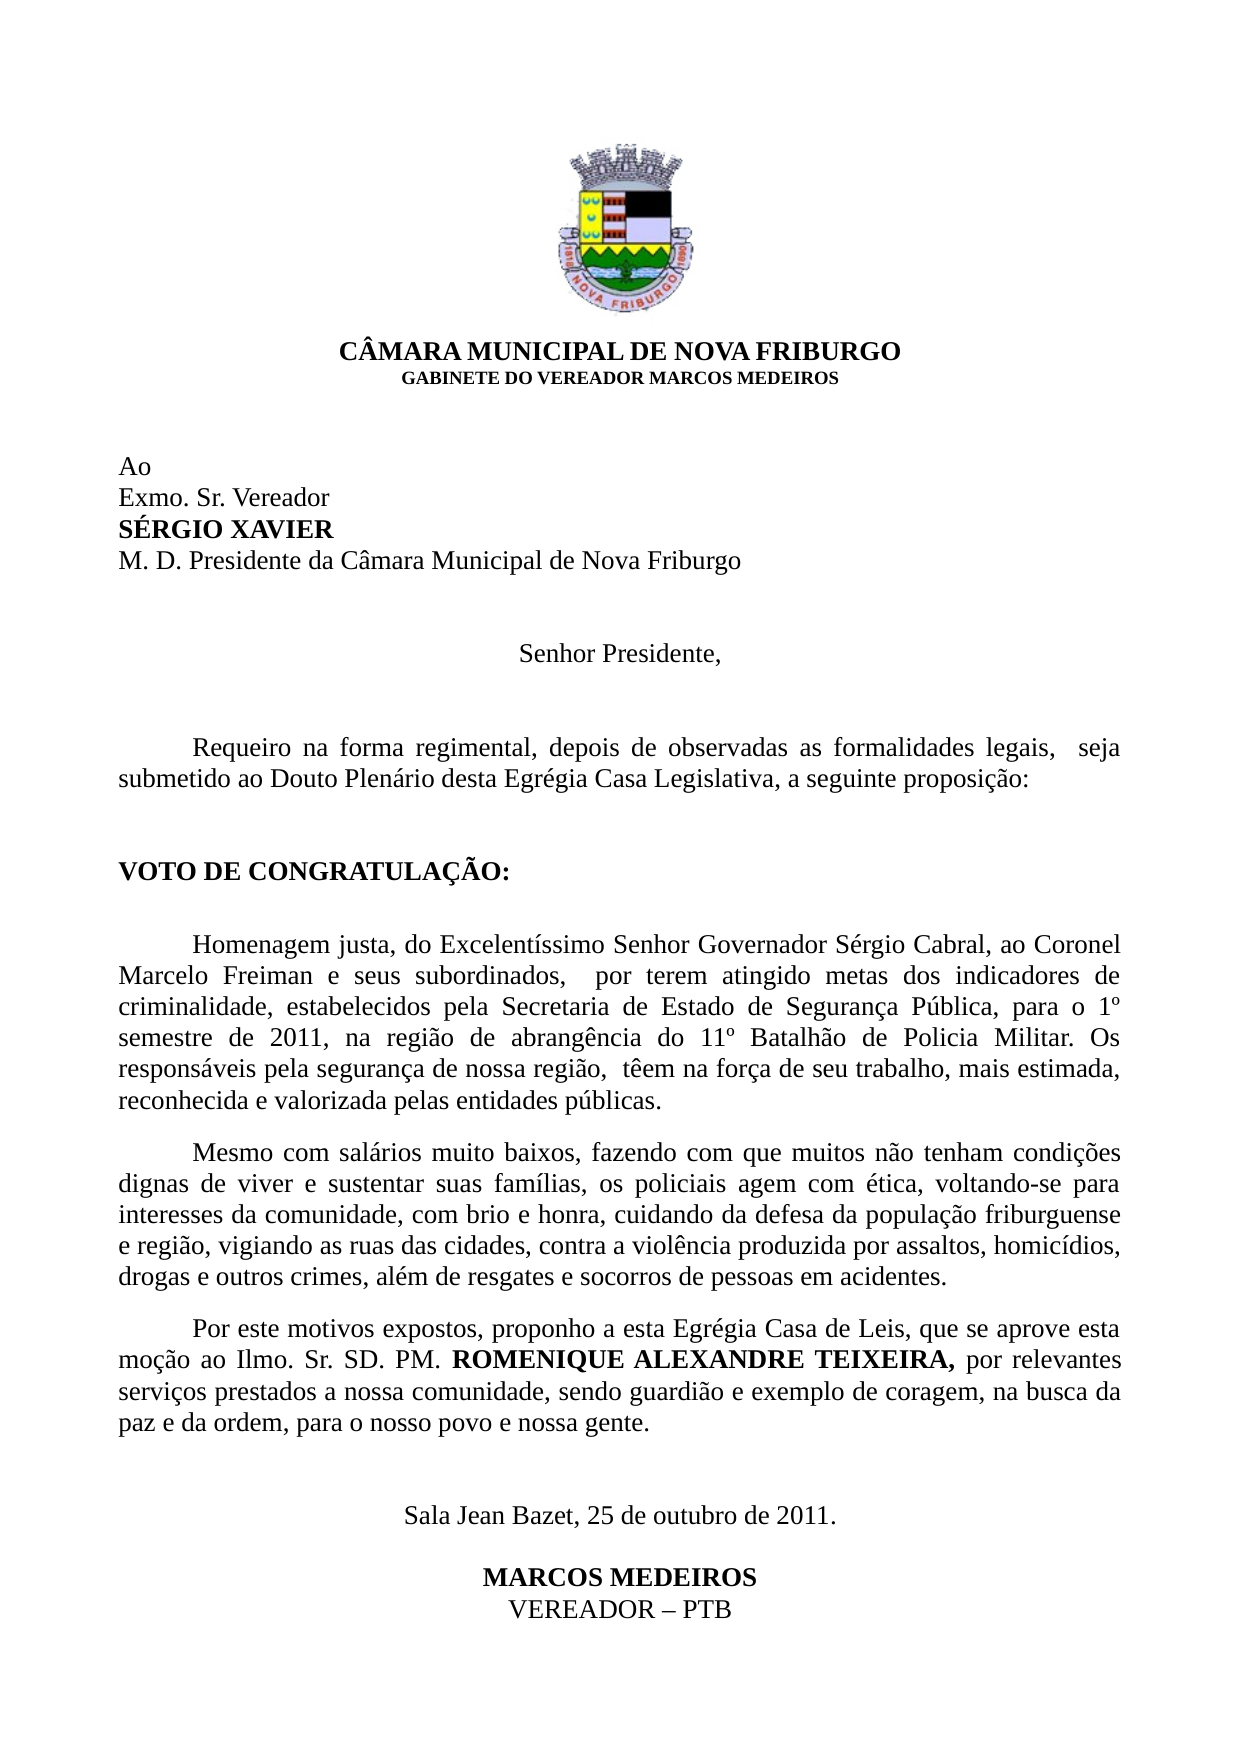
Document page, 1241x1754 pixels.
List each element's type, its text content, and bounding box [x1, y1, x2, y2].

text Requeiro na forma regimental, depois de observadas as formalidades legais, seja submetido ao Douto Plenário desta Egrégia Casa Legislativa, a seguinte proposição: [118, 731, 1122, 793]
text CÂMARA MUNICIPAL DE NOVA FRIBURGO [118, 335, 1122, 367]
text SÉRGIO XAVIER [118, 513, 1122, 544]
text Homenagem justa, do Excelentíssimo Senhor Governador Sérgio Cabral, ao Coronel Marcelo Freiman e seus subordinados, por terem atingido metas dos indicadores de criminalidade, estabelecidos pela Secretaria de Estado de Segurança Pública, para o 1º semestre de 2011, na região de abrangência do 11º Batalhão de Policia Militar. Os responsáveis pela segurança de nossa região, têem na força de seu trabalho, mais estimada, reconhecida e valorizada pelas entidades públicas. [118, 928, 1122, 1115]
text Por este motivos expostos, proponho a esta Egrégia Casa de Leis, que se aprove esta moção ao Ilmo. Sr. SD. PM. ROMENIQUE ALEXANDRE TEIXEIRA, por relevantes serviços prestados a nossa comunidade, sendo guardião e exemplo de coragem, na busca da paz e da ordem, para o nosso povo e nossa gente. [118, 1312, 1122, 1437]
picture [537, 127, 703, 327]
text VOTO DE CONGRATULAÇÃO: [118, 855, 1122, 886]
text MARCOS MEDEIROS [118, 1562, 1122, 1593]
text Ao [118, 450, 1122, 482]
list D. Presidente da Câmara Municipal de Nova Friburgo [118, 544, 1122, 575]
text Sala Jean Bazet, 25 de outubro de 2011. [118, 1499, 1122, 1530]
text VEREADOR – PTB [118, 1593, 1122, 1624]
text Mesmo com salários muito baixos, fazendo com que muitos não tenham condições dignas de viver e sustentar suas famílias, os policiais agem com ética, voltando-se para interesses da comunidade, com brio e honra, cuidando da defesa da população friburguense e região, vigiando as ruas das cidades, contra a violência produzida por assaltos, homicídios, drogas e outros crimes, além de resgates e socorros de pessoas em acidentes. [118, 1136, 1122, 1291]
text GABINETE DO VEREADOR MARCOS MEDEIROS [118, 367, 1122, 388]
text Exmo. Sr. Vereador [118, 482, 1122, 513]
text Senhor Presidente, [118, 637, 1122, 668]
